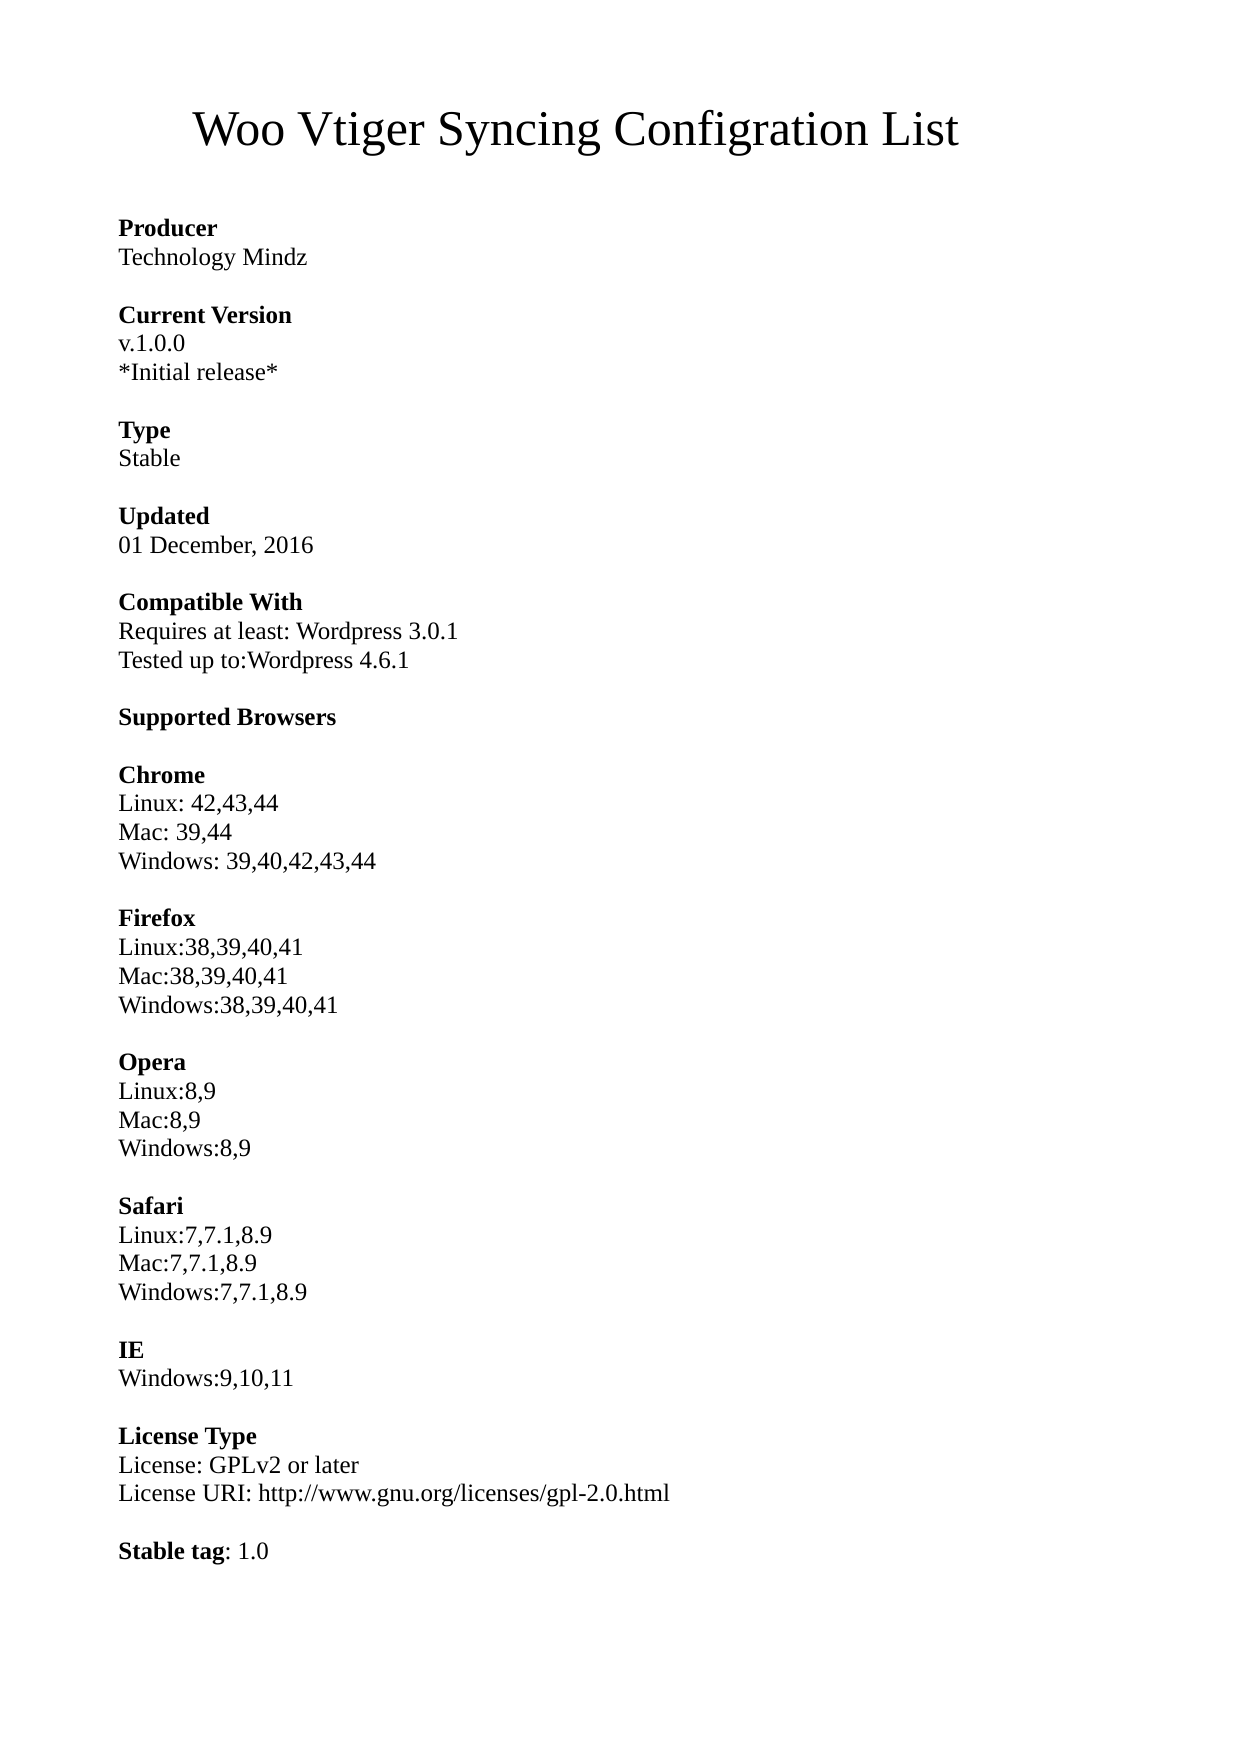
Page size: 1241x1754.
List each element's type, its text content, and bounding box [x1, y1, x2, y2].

text Technology Mindz [118, 242, 1122, 271]
text v.1.0.0 [118, 328, 1122, 357]
text Woo Vtiger Syncing Configration List [118, 98, 1122, 156]
text *Initial release* [118, 357, 1122, 386]
text Type [118, 415, 1122, 443]
text Stable tag: 1.0 [118, 1536, 1122, 1565]
text Producer [118, 213, 1122, 242]
text Safari [118, 1191, 1122, 1220]
text Current Version [118, 300, 1122, 328]
text Linux:38,39,40,41 [118, 932, 1122, 961]
text Windows: 39,40,42,43,44 [118, 846, 1122, 875]
text IE [118, 1335, 1122, 1363]
text Stable [118, 443, 1122, 472]
text Linux:8,9 [118, 1076, 1122, 1105]
text Linux: 42,43,44 [118, 788, 1122, 817]
text License Type [118, 1421, 1122, 1450]
text Linux:7,7.1,8.9 [118, 1220, 1122, 1248]
text Windows:38,39,40,41 [118, 990, 1122, 1018]
text Mac:8,9 [118, 1105, 1122, 1133]
text Chrome [118, 760, 1122, 788]
text Requires at least: Wordpress 3.0.1 [118, 616, 1122, 645]
text Compatible With [118, 587, 1122, 616]
text Windows:9,10,11 [118, 1363, 1122, 1392]
text Tested up to:Wordpress 4.6.1 [118, 645, 1122, 673]
text Windows:7,7.1,8.9 [118, 1277, 1122, 1306]
text 01 December, 2016 [118, 530, 1122, 558]
text Firefox [118, 903, 1122, 932]
text License URI: http://www.gnu.org/licenses/gpl-2.0.html [118, 1478, 1122, 1507]
text Updated [118, 501, 1122, 530]
text Supported Browsers [118, 702, 1122, 731]
text Mac:7,7.1,8.9 [118, 1248, 1122, 1277]
text License: GPLv2 or later [118, 1450, 1122, 1478]
text Opera [118, 1047, 1122, 1076]
text Mac: 39,44 [118, 817, 1122, 846]
text Windows:8,9 [118, 1133, 1122, 1162]
text Mac:38,39,40,41 [118, 961, 1122, 990]
